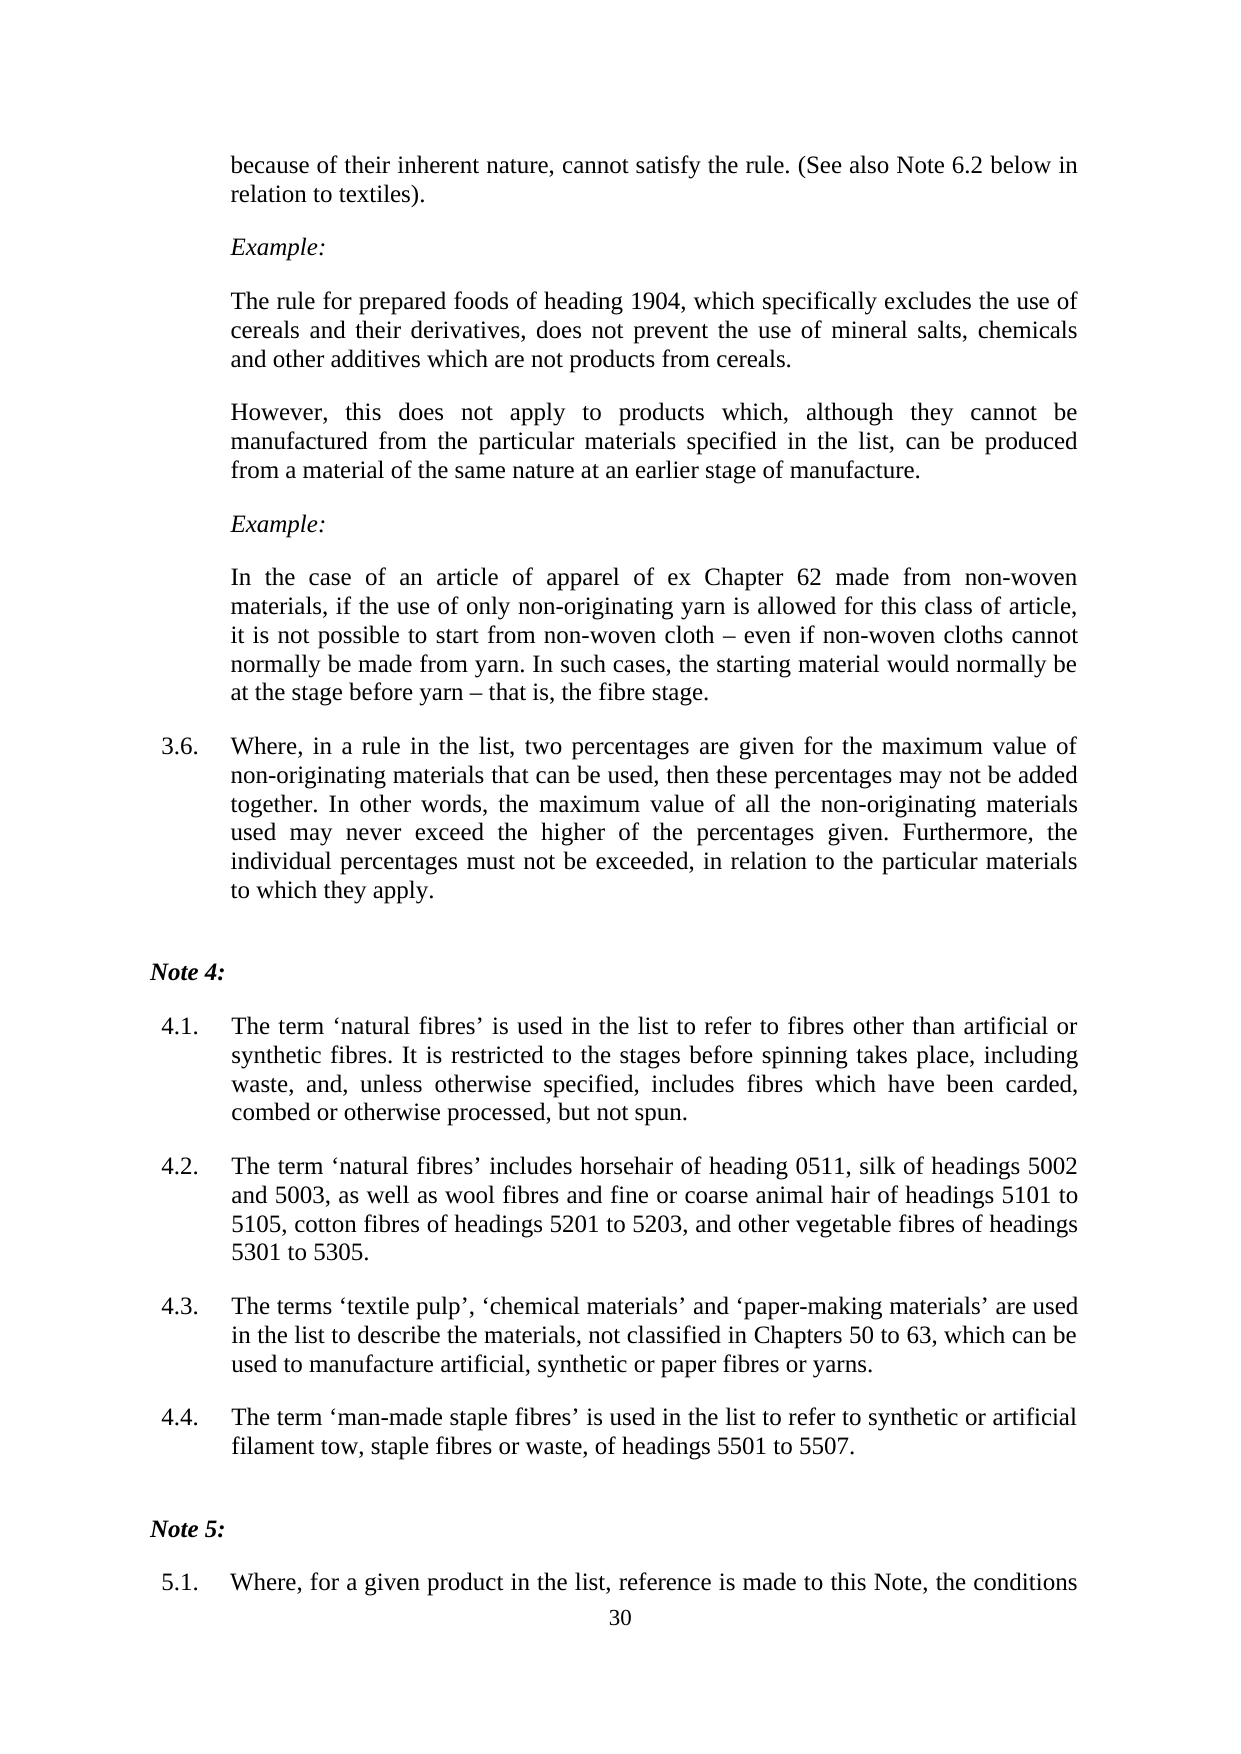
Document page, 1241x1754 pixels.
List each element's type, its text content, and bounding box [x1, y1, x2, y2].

table_cell because of their inherent nature, cannot satisfy the rule. (See also Note 6.2 below in relation to textiles). Example: The rule for prepared foods of heading 1904, which specifically excludes the use of cereals and their derivatives, does not prevent the use of mineral salts, chemicals and other additives which are not products from cereals. However, this does not apply to products which, although they cannot be manufactured from the particular materials specified in the list, can be produced from a material of the same nature at an earlier stage of manufacture. Example: In the case of an article of apparel of ex Chapter 62 made from non-woven materials, if the use of only non-originating yarn is allowed for this class of article, it is not possible to start from non-woven cloth – even if non-woven cloths cannot normally be made from yarn. In such cases, the starting material would normally be at the stage before yarn – that is, the fibre stage. [219, 150, 1090, 731]
table_cell [150, 150, 219, 731]
text Note 5: [150, 1514, 1090, 1542]
table_cell 3.6. [150, 731, 219, 929]
table_cell 4.2. [150, 1151, 220, 1291]
table_cell Where, in a rule in the list, two percentages are given for the maximum value of non-originating materials that can be used, then these percentages may not be added together. In other words, the maximum value of all the non-originating materials used may never exceed the higher of the percentages given. Furthermore, the individual percentages must not be exceeded, in relation to the particular materials to which they apply. [219, 731, 1090, 929]
table_cell 4.4. [150, 1403, 220, 1485]
text Note 4: [150, 957, 1090, 986]
table_cell The term ‘man-made staple fibres’ is used in the list to refer to synthetic or artificial filament tow, staple fibres or waste, of headings 5501 to 5507. [220, 1403, 1090, 1485]
table_cell The terms ‘textile pulp’, ‘chemical materials’ and ‘paper-making materials’ are used in the list to describe the materials, not classified in Chapters 50 to 63, which can be used to manufacture artificial, synthetic or paper fibres or yarns. [220, 1291, 1090, 1402]
table_header 4.1. [150, 1011, 220, 1151]
table_header 5.1. [150, 1568, 218, 1596]
table_cell 4.3. [150, 1291, 220, 1402]
table_header The term ‘natural fibres’ is used in the list to refer to fibres other than artificial or synthetic fibres. It is restricted to the stages before spinning takes place, including waste, and, unless otherwise specified, includes fibres which have been carded, combed or otherwise processed, but not spun. [220, 1011, 1090, 1151]
table_cell The term ‘natural fibres’ includes horsehair of heading 0511, silk of headings 5002 and 5003, as well as wool fibres and fine or coarse animal hair of headings 5101 to 5105, cotton fibres of headings 5201 to 5203, and other vegetable fibres of headings 5301 to 5305. [220, 1151, 1090, 1291]
table_header Where, for a given product in the list, reference is made to this Note, the conditions [219, 1568, 1090, 1596]
